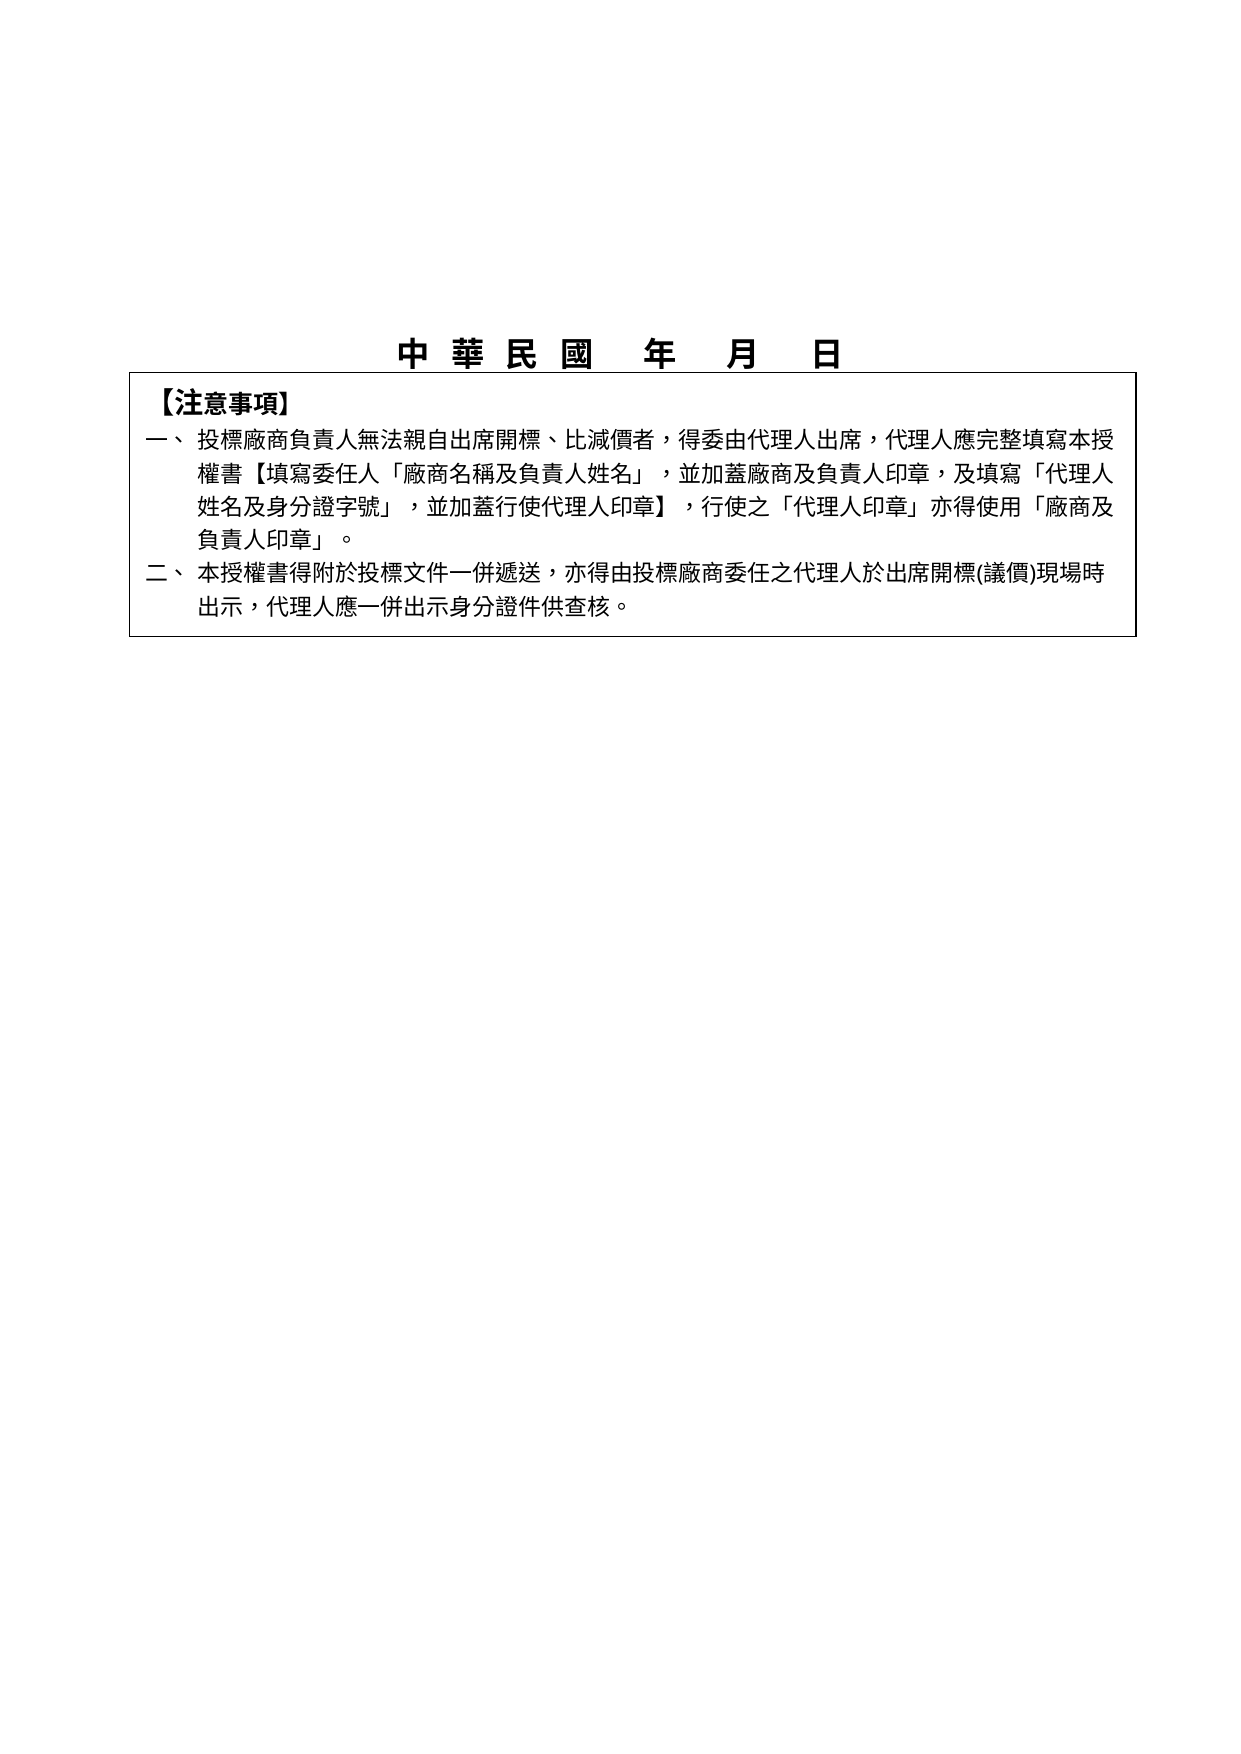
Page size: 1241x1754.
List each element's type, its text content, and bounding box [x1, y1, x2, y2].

list 投標廠商負責人無法親自出席開標、比減價者，得委由代理人出席，代理人應完整填寫本授權書【填寫委任人「廠商名稱及負責人姓名」，並加蓋廠商及負責人印章，及填寫「代理人姓名及身分證字號」，並加蓋行使代理人印章】，行使之「代理人印章」亦得使用「廠商及負責人印章」。 [145, 422, 1121, 555]
text 【注意事項】 [145, 380, 1121, 422]
text 中華民國 年 月 日 [187, 314, 1053, 372]
list 投標廠商負責人親自出席者，應出示身分證件供查核，免出具本授權書。 [145, 622, 1121, 629]
list 本授權書得附於投標文件一併遞送，亦得由投標廠商委任之代理人於出席開標(議價)現場時出示，代理人應一併出示身分證件供查核。 [145, 555, 1121, 622]
